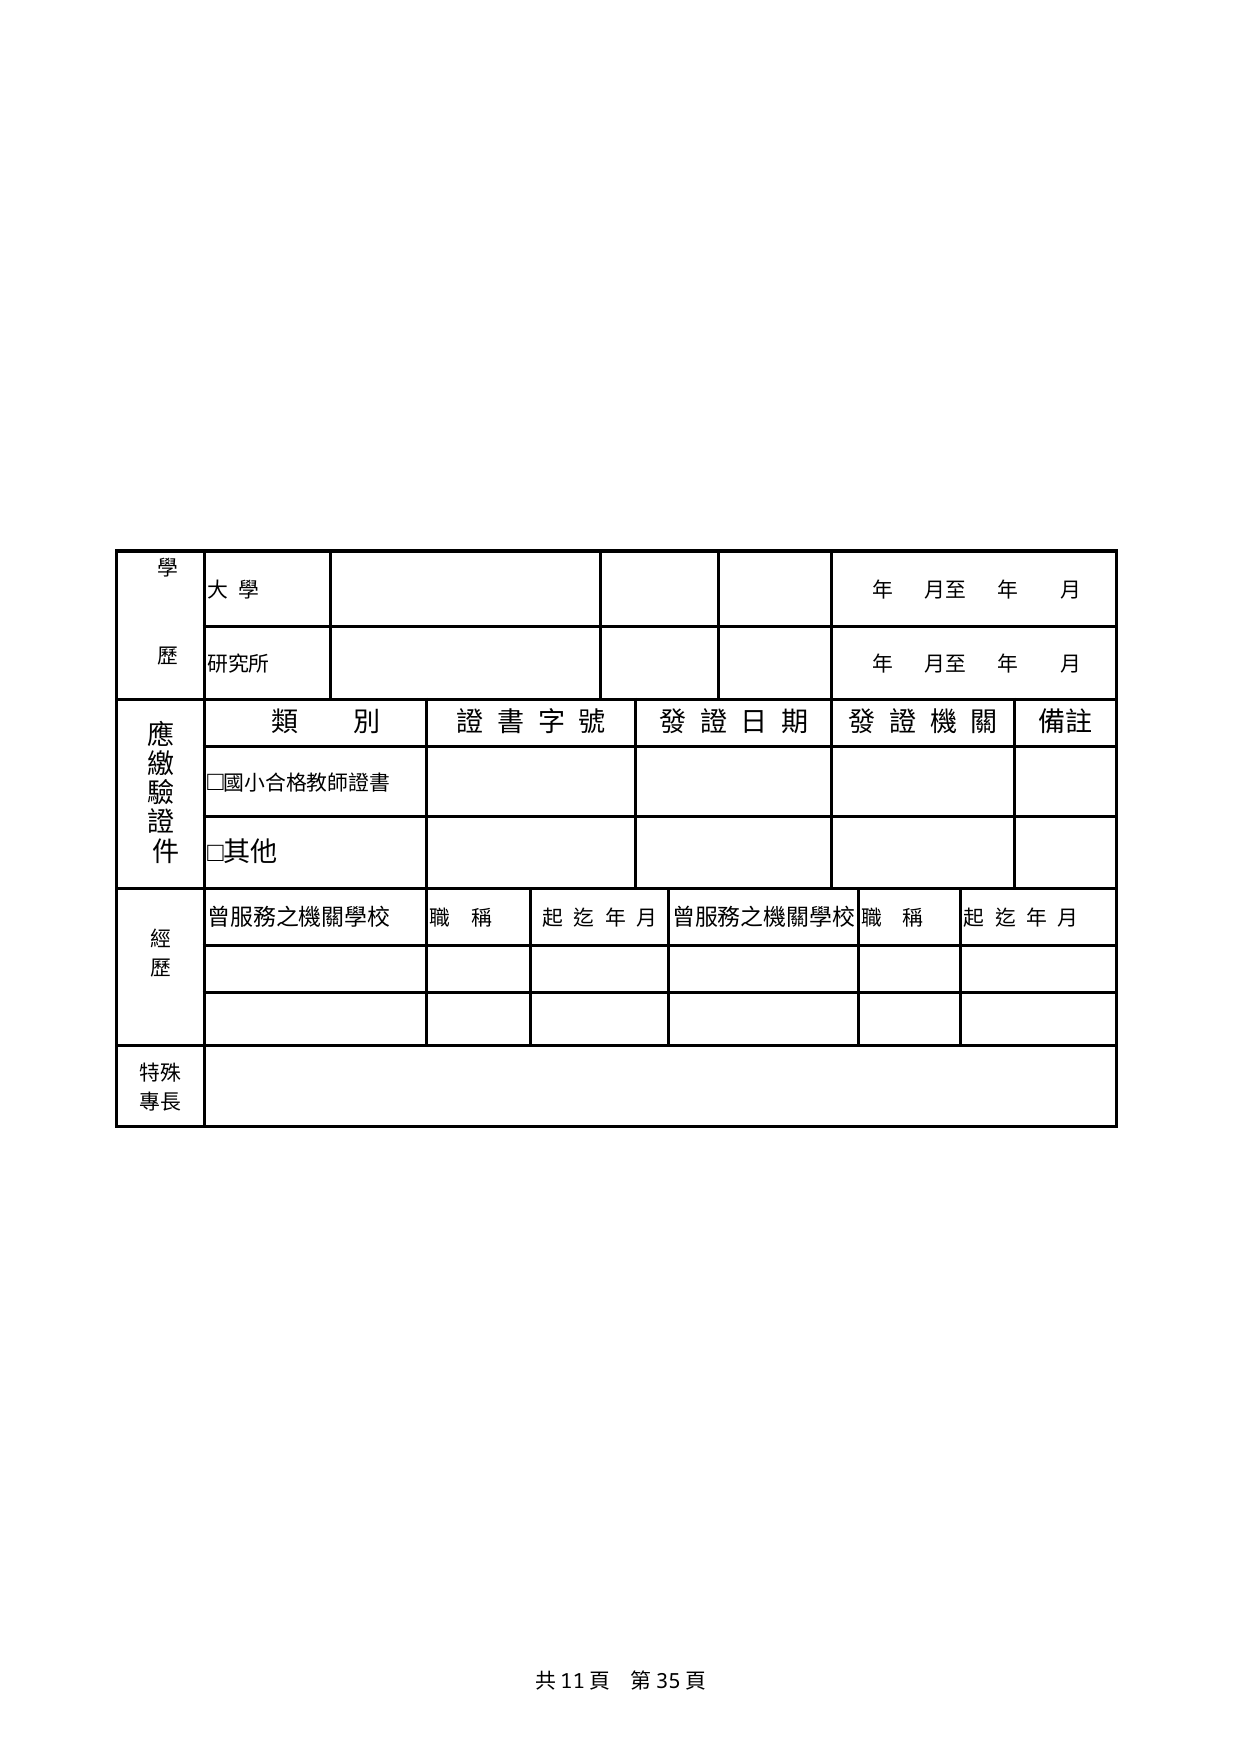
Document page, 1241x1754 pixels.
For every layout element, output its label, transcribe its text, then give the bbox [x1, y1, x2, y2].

table_cell 大 學 [206, 553, 329, 624]
table_cell 證 書 字 號 [428, 701, 634, 745]
table_cell [637, 748, 830, 815]
table_cell 發 證 機 關 [833, 701, 1013, 745]
table_cell [206, 994, 425, 1043]
table_cell 經 歷 [118, 890, 203, 1043]
table_cell [602, 553, 717, 624]
table_cell 年 月至 年 月 [833, 628, 1115, 698]
table_cell [1016, 818, 1115, 887]
table_cell [860, 994, 959, 1043]
table_cell 應 繳 驗 證 件 [118, 701, 203, 887]
table_cell [428, 818, 600, 887]
table_cell 職 稱 [860, 890, 959, 944]
table_cell 曾服務之機關學校 [670, 890, 857, 944]
table_cell 職 稱 [428, 890, 529, 944]
table_cell [532, 994, 667, 1043]
table_cell [332, 553, 599, 624]
table_cell 特殊 專長 [118, 1047, 203, 1125]
table_cell [962, 947, 1115, 991]
table_cell 起 迄 年 月 [532, 890, 667, 944]
table_cell [860, 947, 959, 991]
table_cell [720, 628, 830, 698]
table_cell 備註 [1016, 701, 1115, 745]
table_cell [532, 947, 667, 991]
table_cell [670, 994, 857, 1043]
table_cell □國小合格教師證書 [206, 748, 425, 815]
table_cell 學 歷 [118, 553, 203, 698]
table_cell 發 證 日 期 [637, 701, 830, 745]
table_cell [1016, 748, 1115, 815]
table_cell [332, 628, 599, 698]
table_cell 研究所 [206, 628, 329, 698]
table_cell [637, 818, 830, 887]
table_cell [600, 818, 634, 887]
table_cell 年 月至 年 月 [833, 553, 1115, 624]
table_cell [720, 553, 830, 624]
table_cell [600, 748, 634, 815]
table_cell [833, 748, 1013, 815]
table_cell 曾服務之機關學校 [206, 890, 425, 944]
table_cell 起 迄 年 月 [962, 890, 1115, 944]
table_cell 類 別 [206, 701, 425, 745]
table_cell [428, 748, 600, 815]
table_cell [962, 994, 1115, 1043]
table_cell [428, 947, 529, 991]
table_cell [428, 994, 529, 1043]
table_cell [670, 947, 857, 991]
table_cell [206, 1047, 1115, 1125]
table_cell [206, 947, 425, 991]
table_cell □其他 [206, 818, 425, 887]
table_cell [833, 818, 1013, 887]
table_cell [602, 628, 717, 698]
